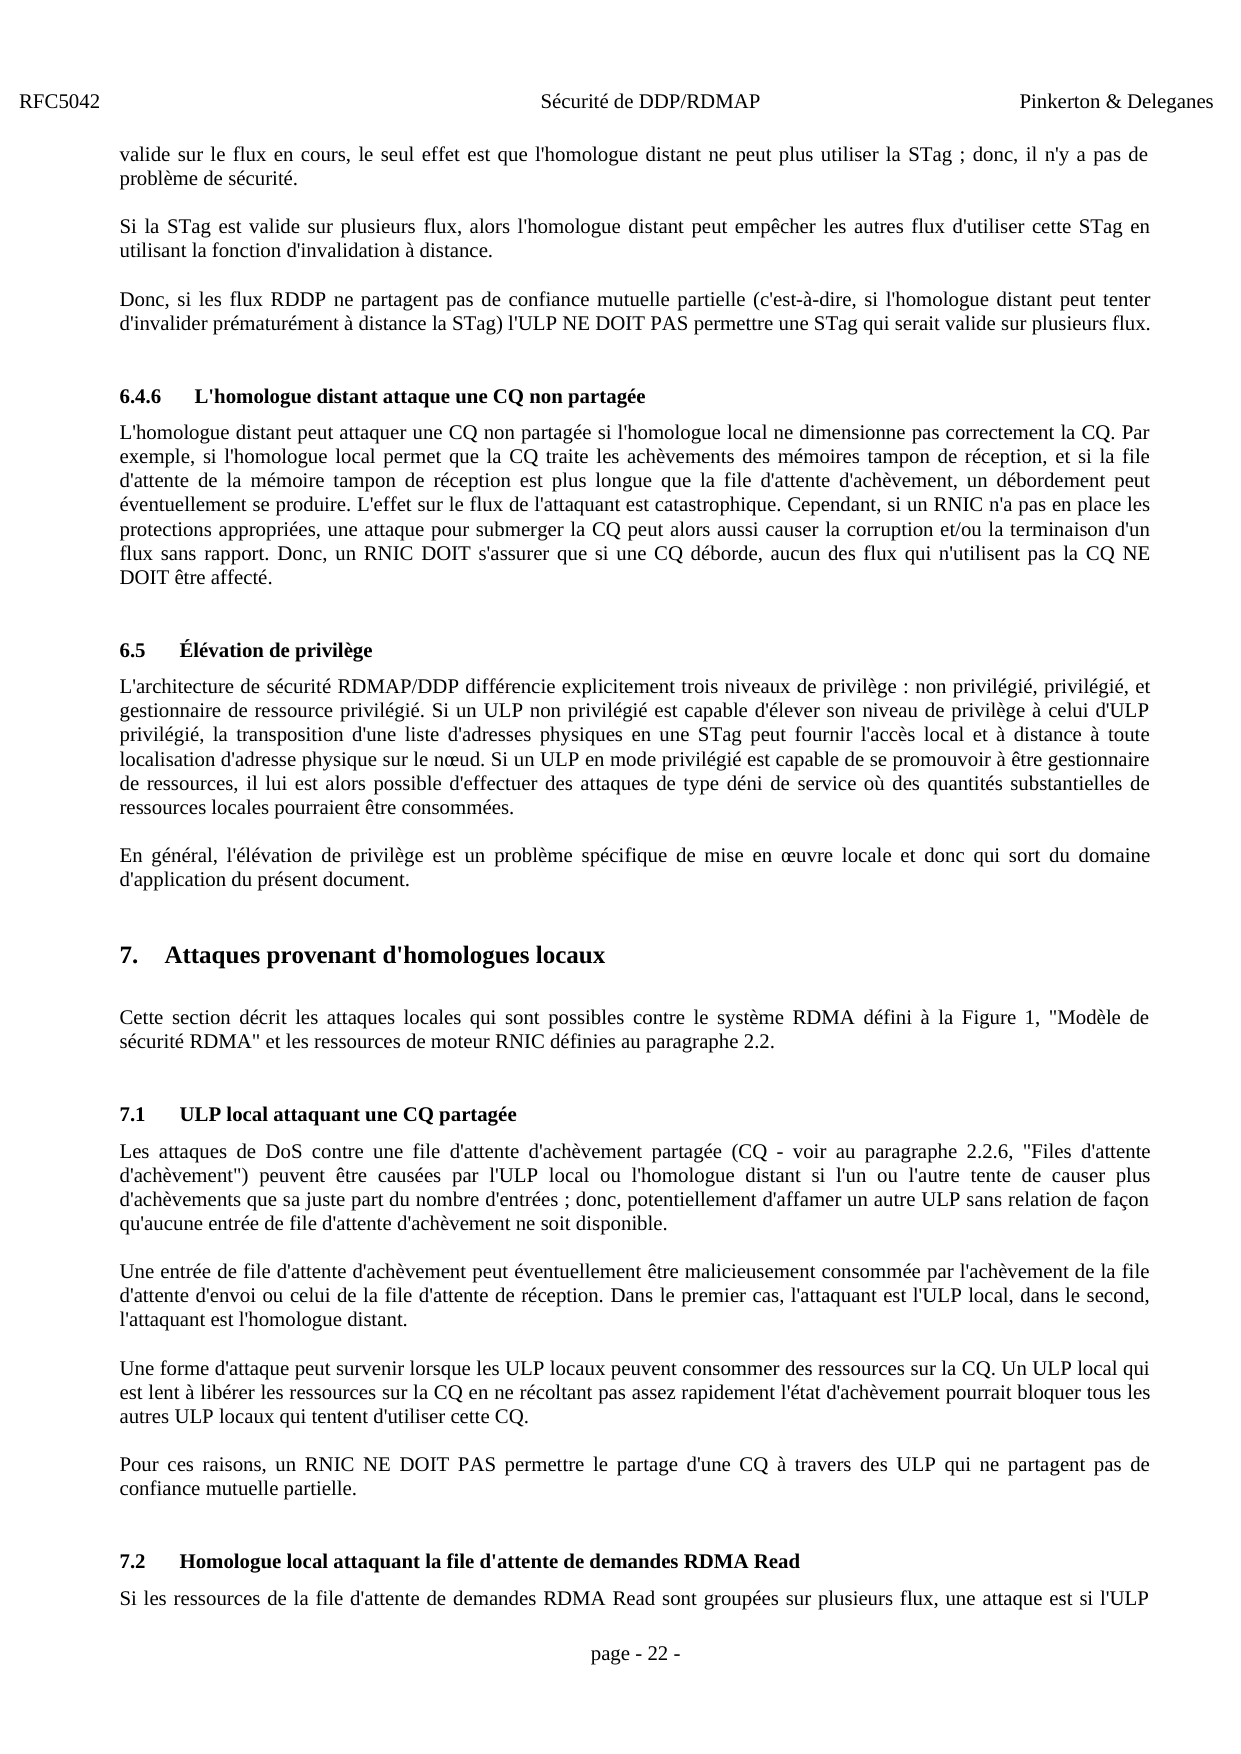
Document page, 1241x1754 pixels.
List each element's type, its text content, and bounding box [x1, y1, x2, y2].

text valide sur le flux en cours, le seul effet est que l'homologue distant ne peut plus utiliser la STag ; donc, il n'y a pas de problème de sécurité. [119, 142, 1152, 190]
text Donc, si les flux RDDP ne partagent pas de confiance mutuelle partielle (c'est-à-dire, si l'homologue distant peut tenter d'invalider prématurément à distance la STag) l'ULP NE DOIT PAS permettre une STag qui serait valide sur plusieurs flux. [119, 286, 1152, 334]
subtitle 6.5 Élévation de privilège [119, 638, 1152, 662]
text Si la STag est valide sur plusieurs flux, alors l'homologue distant peut empêcher les autres flux d'utiliser cette STag en utilisant la fonction d'invalidation à distance. [119, 214, 1152, 262]
text L'architecture de sécurité RDMAP/DDP différencie explicitement trois niveaux de privilège : non privilégié, privilégié, et gestionnaire de ressource privilégié. Si un ULP non privilégié est capable d'élever son niveau de privilège à celui d'ULP privilégié, la transposition d'une liste d'adresses physiques en une STag peut fournir l'accès local et à distance à toute localisation d'adresse physique sur le nœud. Si un ULP en mode privilégié est capable de se promouvoir à être gestionnaire de ressources, il lui est alors possible d'effectuer des attaques de type déni de service où des quantités substantielles de ressources locales pourraient être consommées. [119, 674, 1152, 819]
subtitle 7. Attaques provenant d'homologues locaux [119, 940, 1152, 969]
text En général, l'élévation de privilège est un problème spécifique de mise en œuvre locale et donc qui sort du domaine d'application du présent document. [119, 843, 1152, 891]
text Une forme d'attaque peut survenir lorsque les ULP locaux peuvent consommer des ressources sur la CQ. Un ULP local qui est lent à libérer les ressources sur la CQ en ne récoltant pas assez rapidement l'état d'achèvement pourrait bloquer tous les autres ULP locaux qui tentent d'utiliser cette CQ. [119, 1356, 1152, 1428]
text Pour ces raisons, un RNIC NE DOIT PAS permettre le partage d'une CQ à travers des ULP qui ne partagent pas de confiance mutuelle partielle. [119, 1452, 1152, 1500]
text Cette section décrit les attaques locales qui sont possibles contre le système RDMA défini à la Figure 1, "Modèle de sécurité RDMA" et les ressources de moteur RNIC définies au paragraphe 2.2. [119, 1005, 1152, 1053]
subtitle 7.1 ULP local attaquant une CQ partagée [119, 1102, 1152, 1126]
text L'homologue distant peut attaquer une CQ non partagée si l'homologue local ne dimensionne pas correctement la CQ. Par exemple, si l'homologue local permet que la CQ traite les achèvements des mémoires tampon de réception, et si la file d'attente de la mémoire tampon de réception est plus longue que la file d'attente d'achèvement, un débordement peut éventuellement se produire. L'effet sur le flux de l'attaquant est catastrophique. Cependant, si un RNIC n'a pas en place les protections appropriées, une attaque pour submerger la CQ peut alors aussi causer la corruption et/ou la terminaison d'un flux sans rapport. Donc, un RNIC DOIT s'assurer que si une CQ déborde, aucun des flux qui n'utilisent pas la CQ NE DOIT être affecté. [119, 420, 1152, 589]
subtitle 7.2 Homologue local attaquant la file d'attente de demandes RDMA Read [119, 1549, 1152, 1573]
text Si les ressources de la file d'attente de demandes RDMA Read sont groupées sur plusieurs flux, une attaque est si l'ULP [119, 1586, 1152, 1609]
subtitle 6.4.6 L'homologue distant attaque une CQ non partagée [119, 384, 1152, 408]
text Les attaques de DoS contre une file d'attente d'achèvement partagée (CQ - voir au paragraphe 2.2.6, "Files d'attente d'achèvement") peuvent être causées par l'ULP local ou l'homologue distant si l'un ou l'autre tente de causer plus d'achèvements que sa juste part du nombre d'entrées ; donc, potentiellement d'affamer un autre ULP sans relation de façon qu'aucune entrée de file d'attente d'achèvement ne soit disponible. [119, 1139, 1152, 1235]
text Une entrée de file d'attente d'achèvement peut éventuellement être malicieusement consommée par l'achèvement de la file d'attente d'envoi ou celui de la file d'attente de réception. Dans le premier cas, l'attaquant est l'ULP local, dans le second, l'attaquant est l'homologue distant. [119, 1259, 1152, 1331]
